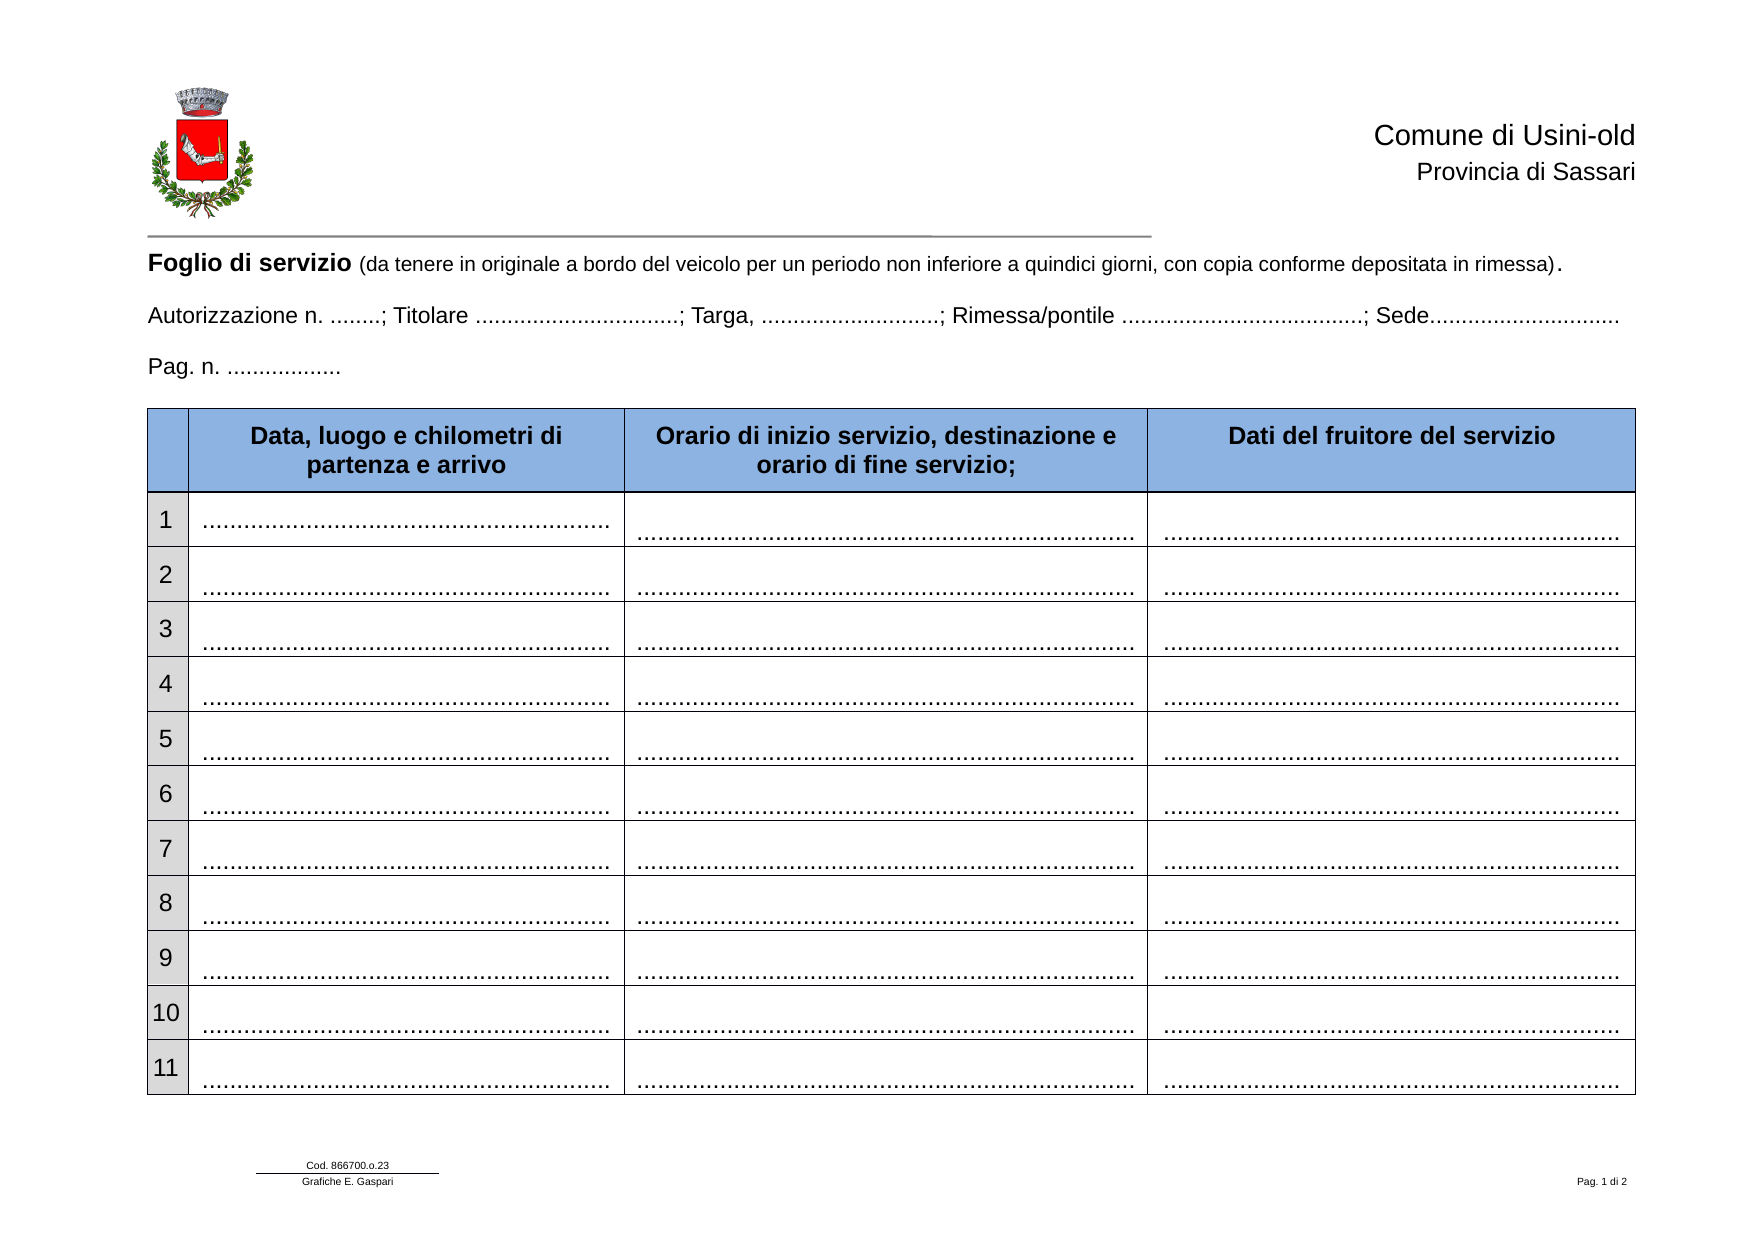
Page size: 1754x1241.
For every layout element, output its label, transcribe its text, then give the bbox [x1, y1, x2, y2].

table_cell ........................................................... [189, 986, 624, 1039]
text Provincia di Sassari [254, 157, 1636, 185]
table_cell ........................................................................ [625, 657, 1147, 711]
table_cell ........................................................................ [625, 931, 1147, 984]
table_cell ........................................................... [189, 657, 624, 711]
table_header Data, luogo e chilometri di partenza e arrivo [189, 409, 624, 491]
text Pag. n. .................. [148, 353, 1636, 379]
table_cell .................................................................. [1148, 876, 1635, 930]
table_cell ........................................................... [189, 821, 624, 875]
table_cell ........................................................... [189, 493, 624, 546]
table_cell ........................................................... [189, 876, 624, 930]
table_cell .................................................................. [1148, 1040, 1635, 1094]
table_cell 6 [148, 766, 188, 820]
table_cell 10 [148, 986, 188, 1039]
table_cell ........................................................................ [625, 547, 1147, 601]
table_cell 7 [148, 821, 188, 875]
table_cell ........................................................... [189, 712, 624, 765]
table_header [148, 409, 188, 491]
table_cell 11 [148, 1040, 188, 1094]
table_cell .................................................................. [1148, 821, 1635, 875]
table_cell 4 [148, 657, 188, 711]
table_cell 1 [148, 493, 188, 546]
table_cell ........................................................... [189, 766, 624, 820]
table_cell .................................................................. [1148, 986, 1635, 1039]
table_cell ........................................................................ [625, 493, 1147, 546]
table_cell .................................................................. [1148, 712, 1635, 765]
table_cell 5 [148, 712, 188, 765]
picture [152, 87, 254, 219]
table_cell ........................................................................ [625, 602, 1147, 656]
table_cell ........................................................... [189, 602, 624, 656]
table_cell .................................................................. [1148, 766, 1635, 820]
table_cell 2 [148, 547, 188, 601]
table_cell .................................................................. [1148, 657, 1635, 711]
table_cell 8 [148, 876, 188, 930]
table_cell ........................................................................ [625, 1040, 1147, 1094]
text Foglio di servizio (da tenere in originale a bordo del veicolo per un periodo non inferiore a quindici giorni, con copia conforme depositata in rimessa). [148, 248, 1636, 276]
table_cell ........................................................... [189, 1040, 624, 1094]
table_header Dati del fruitore del servizio [1148, 409, 1635, 491]
table_cell ........................................................................ [625, 821, 1147, 875]
table_cell .................................................................. [1148, 547, 1635, 601]
table_cell ........................................................................ [625, 766, 1147, 820]
text Comune di Usini-old [254, 118, 1636, 152]
table_cell 3 [148, 602, 188, 656]
table_cell .................................................................. [1148, 493, 1635, 546]
table_cell .................................................................. [1148, 602, 1635, 656]
table_header Orario di inizio servizio, destinazione e orario di fine servizio; [625, 409, 1147, 491]
table_cell 9 [148, 931, 188, 984]
text Autorizzazione n. ........; Titolare ................................; Targa, ............................; Rimessa/pontile ......................................; Sede.............................. [148, 302, 1636, 328]
table_cell ........................................................................ [625, 986, 1147, 1039]
table_cell .................................................................. [1148, 931, 1635, 984]
table_cell ........................................................... [189, 547, 624, 601]
table_cell ........................................................................ [625, 712, 1147, 765]
table_cell ........................................................... [189, 931, 624, 984]
table_cell ........................................................................ [625, 876, 1147, 930]
